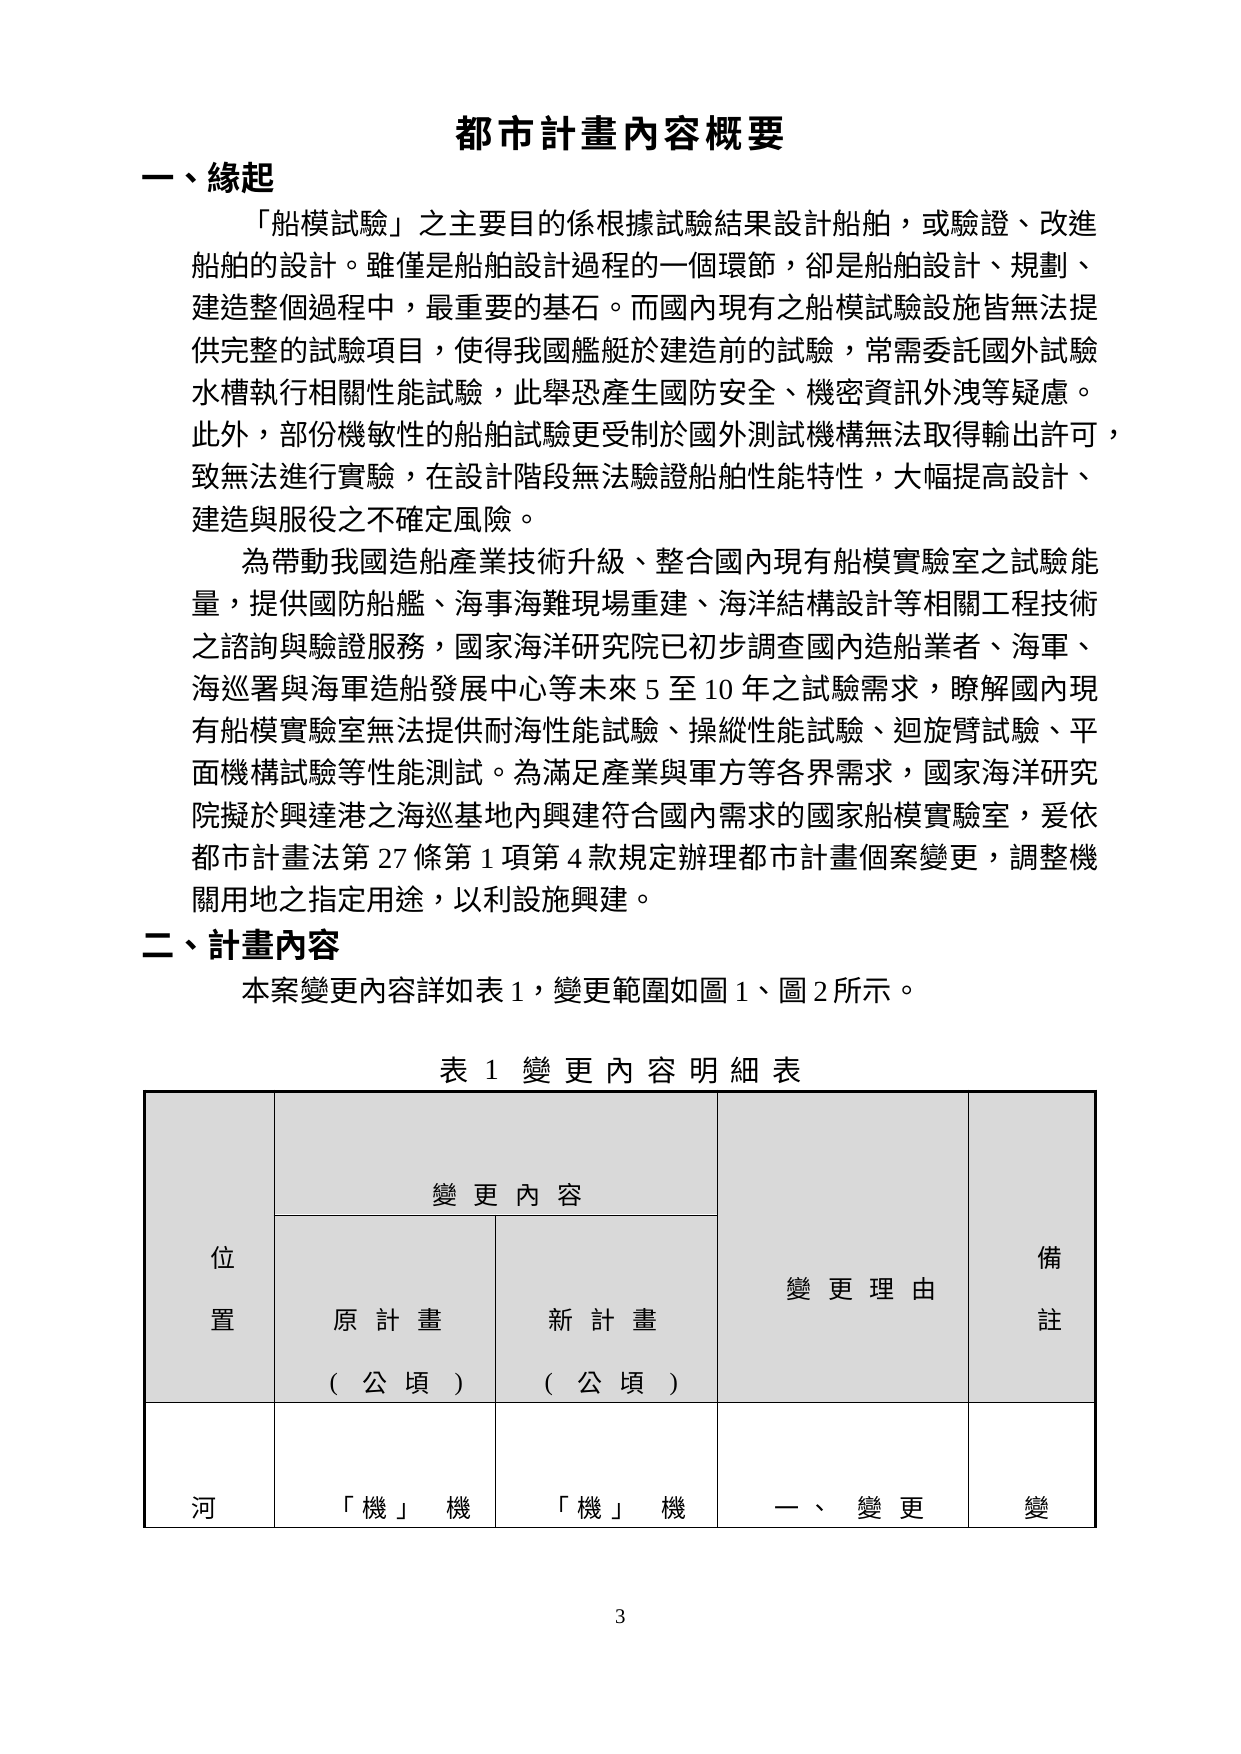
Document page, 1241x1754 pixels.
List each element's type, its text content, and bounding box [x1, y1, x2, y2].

table_cell 新計畫(公頃) [496, 1216, 717, 1402]
table_cell 原計畫(公頃) [275, 1216, 495, 1402]
table_header 變更內容 [275, 1093, 717, 1214]
table_cell 河 [146, 1403, 274, 1527]
text 為帶動我國造船產業技術升級、整合國內現有船模實驗室之試驗能量，提供國防船艦、海事海難現場重建、海洋結構設計等相關工程技術之諮詢與驗證服務，國家海洋研究院已初步調查國內造船業者、海軍、海巡署與海軍造船發展中心等未來5 至10 年之試驗需求，瞭解國內現有船模實驗室無法提供耐海性能試驗、操縱性能試驗、迴旋臂試驗、平面機構試驗等性能測試。為滿足產業與軍方等各界需求，國家海洋研究院擬於興達港之海巡基地內興建符合國內需求的國家船模實驗室，爰依都市計畫法第27條第1項第4款規定辦理都市計畫個案變更，調整機關用地之指定用途，以利設施興建。 [191, 538, 1099, 919]
table_header 備註 [969, 1093, 1094, 1402]
table_header 變更理由 [718, 1093, 968, 1402]
table_cell 變 [969, 1403, 1094, 1527]
text 二、計畫內容 [141, 919, 1099, 967]
text 「船模試驗」之主要目的係根據試驗結果設計船舶，或驗證、改進船舶的設計。雖僅是船舶設計過程的一個環節，卻是船舶設計、規劃、建造整個過程中，最重要的基石。而國內現有之船模試驗設施皆無法提供完整的試驗項目，使得我國艦艇於建造前的試驗，常需委託國外試驗水槽執行相關性能試驗，此舉恐產生國防安全、機密資訊外洩等疑慮。此外，部份機敏性的船舶試驗更受制於國外測試機構無法取得輸出許可，致無法進行實驗，在設計階段無法驗證船舶性能特性，大幅提高設計、建造與服役之不確定風險。 [191, 200, 1099, 538]
text 本案變更內容詳如表1，變更範圍如圖1、圖2所示。 [191, 967, 1099, 1010]
table_header 位置 [146, 1093, 274, 1402]
text 表1 變更內容明細表 [141, 1027, 1099, 1089]
table_cell 一、變更 [718, 1403, 968, 1527]
text 一、緣起 [141, 152, 1099, 200]
table_cell 「機」機 [275, 1403, 495, 1527]
text 都市計畫內容概要 [141, 89, 1099, 152]
table_cell 「機」機 [496, 1403, 717, 1527]
